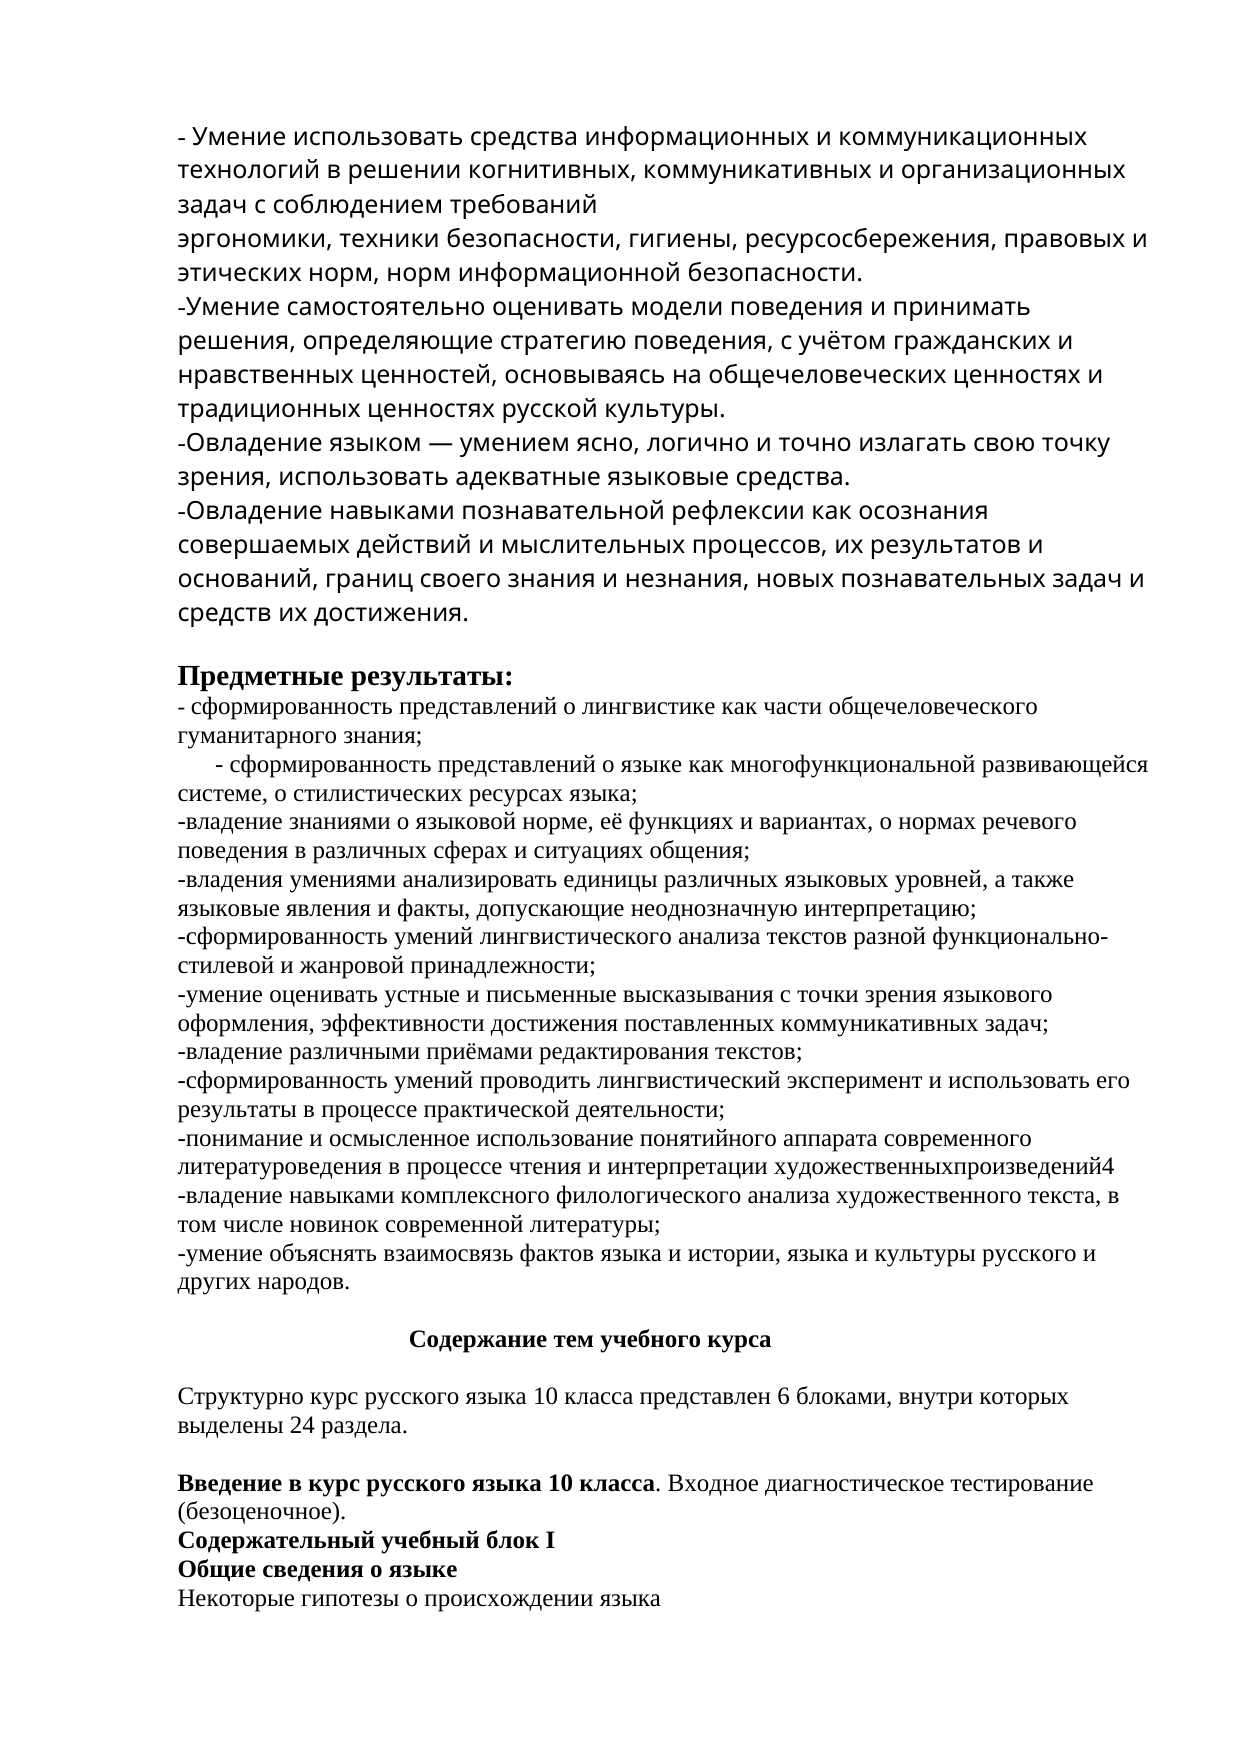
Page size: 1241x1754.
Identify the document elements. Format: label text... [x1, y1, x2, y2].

text -сформированность умений лингвистического анализа текстов разной функционально-стилевой и жанровой принадлежности; [177, 921, 1152, 979]
text - сформированность представлений о языке как многофункциональной развивающейся системе, о стилистических ресурсах языка; [177, 749, 1152, 806]
text Общие сведения о языке [177, 1554, 1152, 1583]
text Структурно курс русского языка 10 класса представлен 6 блоками, внутри которых выделены 24 раздела. [177, 1381, 1152, 1439]
text Некоторые гипотезы о происхождении языка [177, 1583, 1152, 1611]
text -владение различными приёмами редактирования текстов; [177, 1036, 1152, 1065]
text -сформированность умений проводить лингвистический эксперимент и использовать его результаты в процессе практической деятельности; [177, 1065, 1152, 1123]
text -Овладение навыками познавательной рефлексии как осознания совершаемых действий и мыслительных процессов, их результатов и оснований, границ своего знания и незнания, новых познавательных задач и средств их достижения. [177, 493, 1152, 629]
text эргономики, техники безопасности, гигиены, ресурсосбережения, правовых и этических норм, норм информационной безопасности. [177, 220, 1152, 288]
text - Умение использовать средства информационных и коммуникационных технологий в решении когнитивных, коммуникативных и организационных задач с соблюдением требований [177, 118, 1152, 220]
text Введение в курс русского языка 10 класса. Входное диагностическое тестирование (безоценочное). [177, 1468, 1152, 1525]
text - сформированность представлений о лингвистике как части общечеловеческого гуманитарного знания; [177, 691, 1152, 749]
text -владение знаниями о языковой норме, её функциях и вариантах, о нормах речевого поведения в различных сферах и ситуациях общения; [177, 806, 1152, 864]
text -владения умениями анализировать единицы различных языковых уровней, а также языковые явления и факты, допускающие неоднозначную интерпретацию; [177, 864, 1152, 921]
text -понимание и осмысленное использование понятийного аппарата современного литературоведения в процессе чтения и интерпретации художественныхпроизведений4 [177, 1123, 1152, 1180]
text -Умение самостоятельно оценивать модели поведения и принимать решения, определяющие стратегию поведения, с учётом гражданских и нравственных ценностей, основываясь на общечеловеческих ценностях и традиционных ценностях русской культуры. [177, 288, 1152, 425]
text Содержательный учебный блок I [177, 1525, 1152, 1554]
text Предметные результаты: [177, 658, 1152, 691]
text Содержание тем учебного курса [177, 1324, 1152, 1353]
text -умение оценивать устные и письменные высказывания с точки зрения языкового оформления, эффективности достижения поставленных коммуникативных задач; [177, 979, 1152, 1036]
text -умение объяснять взаимосвязь фактов языка и истории, языка и культуры русского и других народов. [177, 1238, 1152, 1295]
text -Овладение языком — умением ясно, логично и точно излагать свою точку зрения, использовать адекватные языковые средства. [177, 425, 1152, 493]
text -владение навыками комплексного филологического анализа художественного текста, в том числе новинок современной литературы; [177, 1180, 1152, 1238]
